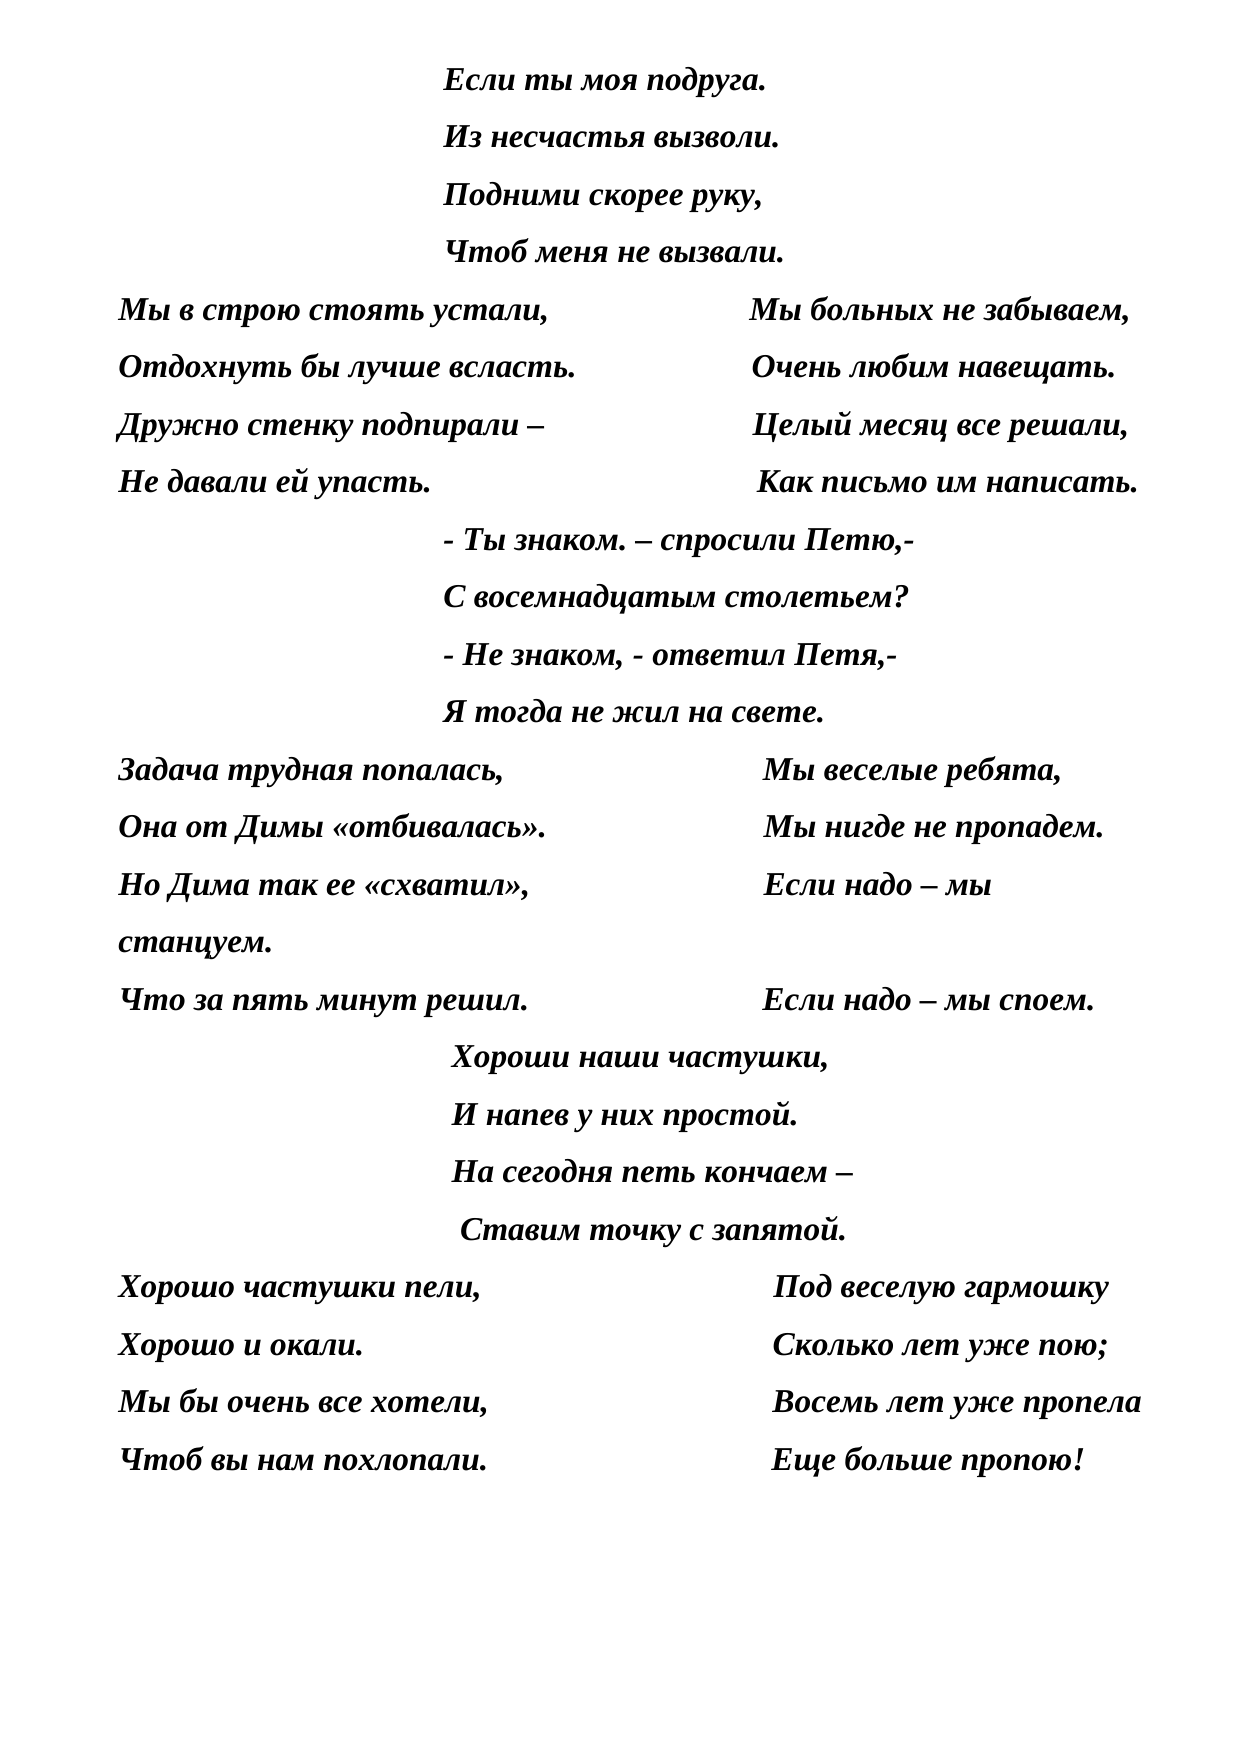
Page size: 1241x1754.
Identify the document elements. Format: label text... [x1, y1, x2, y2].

text Ставим точку с запятой. [118, 1209, 1152, 1247]
text Хороши наши частушки, [118, 1037, 1152, 1075]
text - Не знаком, - ответил Петя,- [118, 634, 1152, 672]
text Я тогда не жил на свете. [118, 692, 1152, 730]
text Мы бы очень все хотели, Восемь лет уже пропела Чтоб вы нам похлопали. Еще больше пропою! [118, 1382, 1152, 1477]
text Задача трудная попалась, Мы веселые ребята, [118, 749, 1152, 787]
text Дружно стенку подпирали – Целый месяц все решали, [118, 404, 1152, 442]
text Если ты моя подруга. [118, 59, 1152, 97]
text Не давали ей упасть. Как письмо им написать. [118, 462, 1152, 500]
text С восемнадцатым столетьем? [118, 577, 1152, 615]
text Но Дима так ее «схватил», Если надо – мы станцуем. [118, 864, 1152, 960]
text И напев у них простой. [118, 1094, 1152, 1132]
text Мы в строю стоять устали, Мы больных не забываем, [118, 289, 1152, 327]
text Она от Димы «отбивалась». Мы нигде не пропадем. [118, 807, 1152, 845]
text Что за пять минут решил. Если надо – мы споем. [118, 979, 1152, 1017]
text Подними скорее руку, [118, 174, 1152, 212]
text Хорошо частушки пели, Под веселую гармошку [118, 1267, 1152, 1305]
text Чтоб меня не вызвали. [118, 232, 1152, 270]
text Отдохнуть бы лучше всласть. Очень любим навещать. [118, 347, 1152, 385]
text - Ты знаком. – спросили Петю,- [118, 519, 1152, 557]
text Из несчастья вызволи. [118, 117, 1152, 155]
text На сегодня петь кончаем – [118, 1152, 1152, 1190]
text Хорошо и окали. Сколько лет уже пою; [118, 1324, 1152, 1362]
